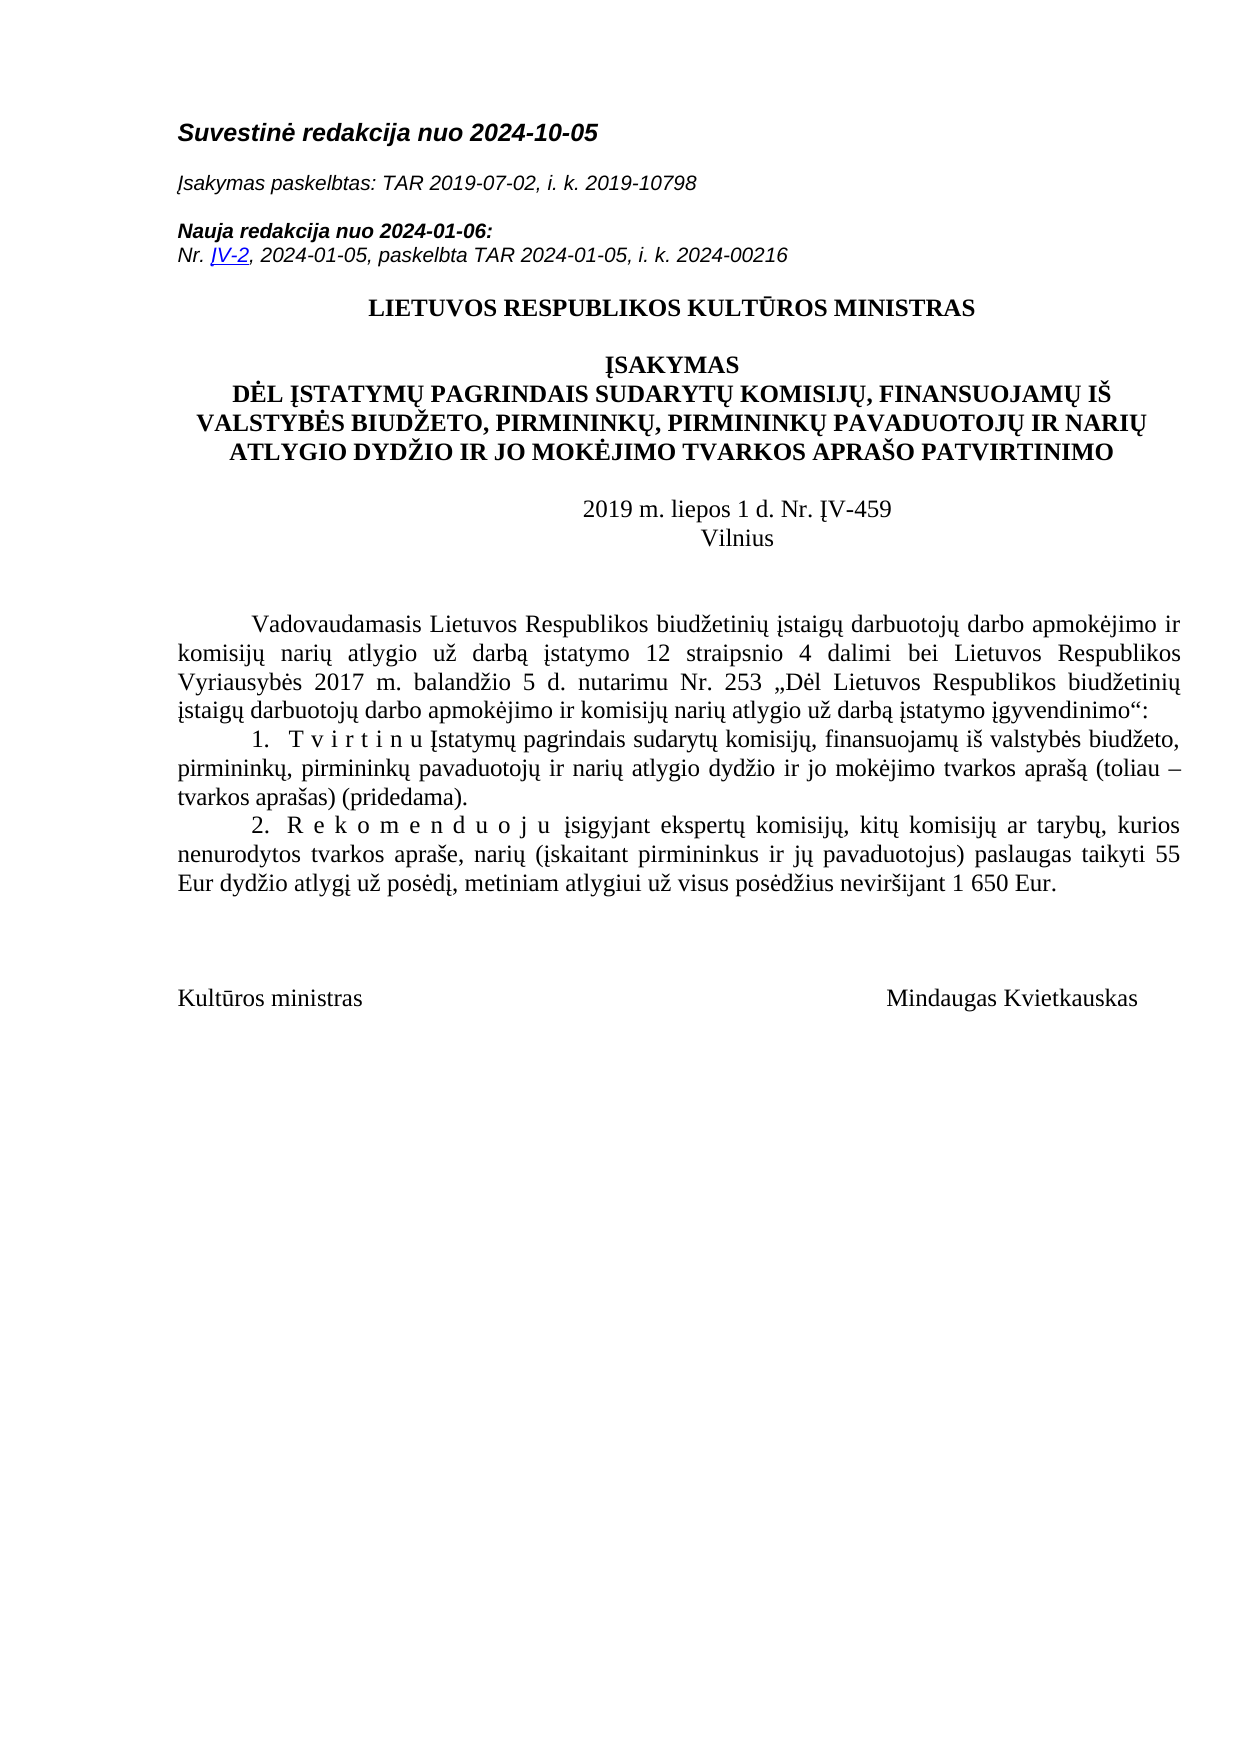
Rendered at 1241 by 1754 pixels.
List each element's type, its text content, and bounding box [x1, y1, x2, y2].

text Suvestinė redakcija nuo 2024-10-05 [177, 118, 1181, 147]
text Vadovaudamasis Lietuvos Respublikos biudžetinių įstaigų darbuotojų darbo apmokėjimo ir komisijų narių atlygio už darbą įstatymo 12 straipsnio 4 dalimi bei Lietuvos Respublikos Vyriausybės 2017 m. balandžio 5 d. nutarimu Nr. 253 „Dėl Lietuvos Respublikos biudžetinių įstaigų darbuotojų darbo apmokėjimo ir komisijų narių atlygio už darbą įstatymo įgyvendinimo“: [177, 609, 1181, 724]
text Kultūros ministras Mindaugas Kvietkauskas [177, 983, 1181, 1012]
text Vilnius [177, 523, 1167, 552]
text Įsakymas paskelbtas: TAR 2019-07-02, i. k. 2019-10798 [177, 171, 1181, 195]
text Nauja redakcija nuo 2024-01-06: [177, 219, 1181, 243]
text Nr. ĮV-2, 2024-01-05, paskelbta TAR 2024-01-05, i. k. 2024-00216 [177, 243, 1181, 267]
text 2019 m. liepos 1 d. Nr. ĮV-459 [177, 494, 1167, 523]
text LIETUVOS RESPUBLIKOS KULTŪROS MINISTRAS [177, 293, 1167, 322]
text DĖL ĮSTATYMŲ PAGRINDAIS SUDARYTŲ KOMISIJŲ, FINANSUOJAMŲ IŠ VALSTYBĖS BIUDŽETO, PIRMININKŲ, PIRMININKŲ PAVADUOTOJŲ IR NARIŲ ATLYGIO dydžio ir jo mokėjimo TVARKOS APRAŠO PATVIRTINIMO [177, 379, 1167, 466]
text 1. T v i r t i n u Įstatymų pagrindais sudarytų komisijų, finansuojamų iš valstybės biudžeto, pirmininkų, pirmininkų pavaduotojų ir narių atlygio dydžio ir jo mokėjimo tvarkos aprašą (toliau – tvarkos aprašas) (pridedama). [177, 724, 1181, 811]
text ĮSAKYMAS [177, 351, 1167, 379]
text 2. R e k o m e n d u o j u įsigyjant ekspertų komisijų, kitų komisijų ar tarybų, kurios nenurodytos tvarkos apraše, narių (įskaitant pirmininkus ir jų pavaduotojus) paslaugas taikyti 55 Eur dydžio atlygį už posėdį, metiniam atlygiui už visus posėdžius neviršijant 1 650 Eur. [177, 811, 1181, 897]
